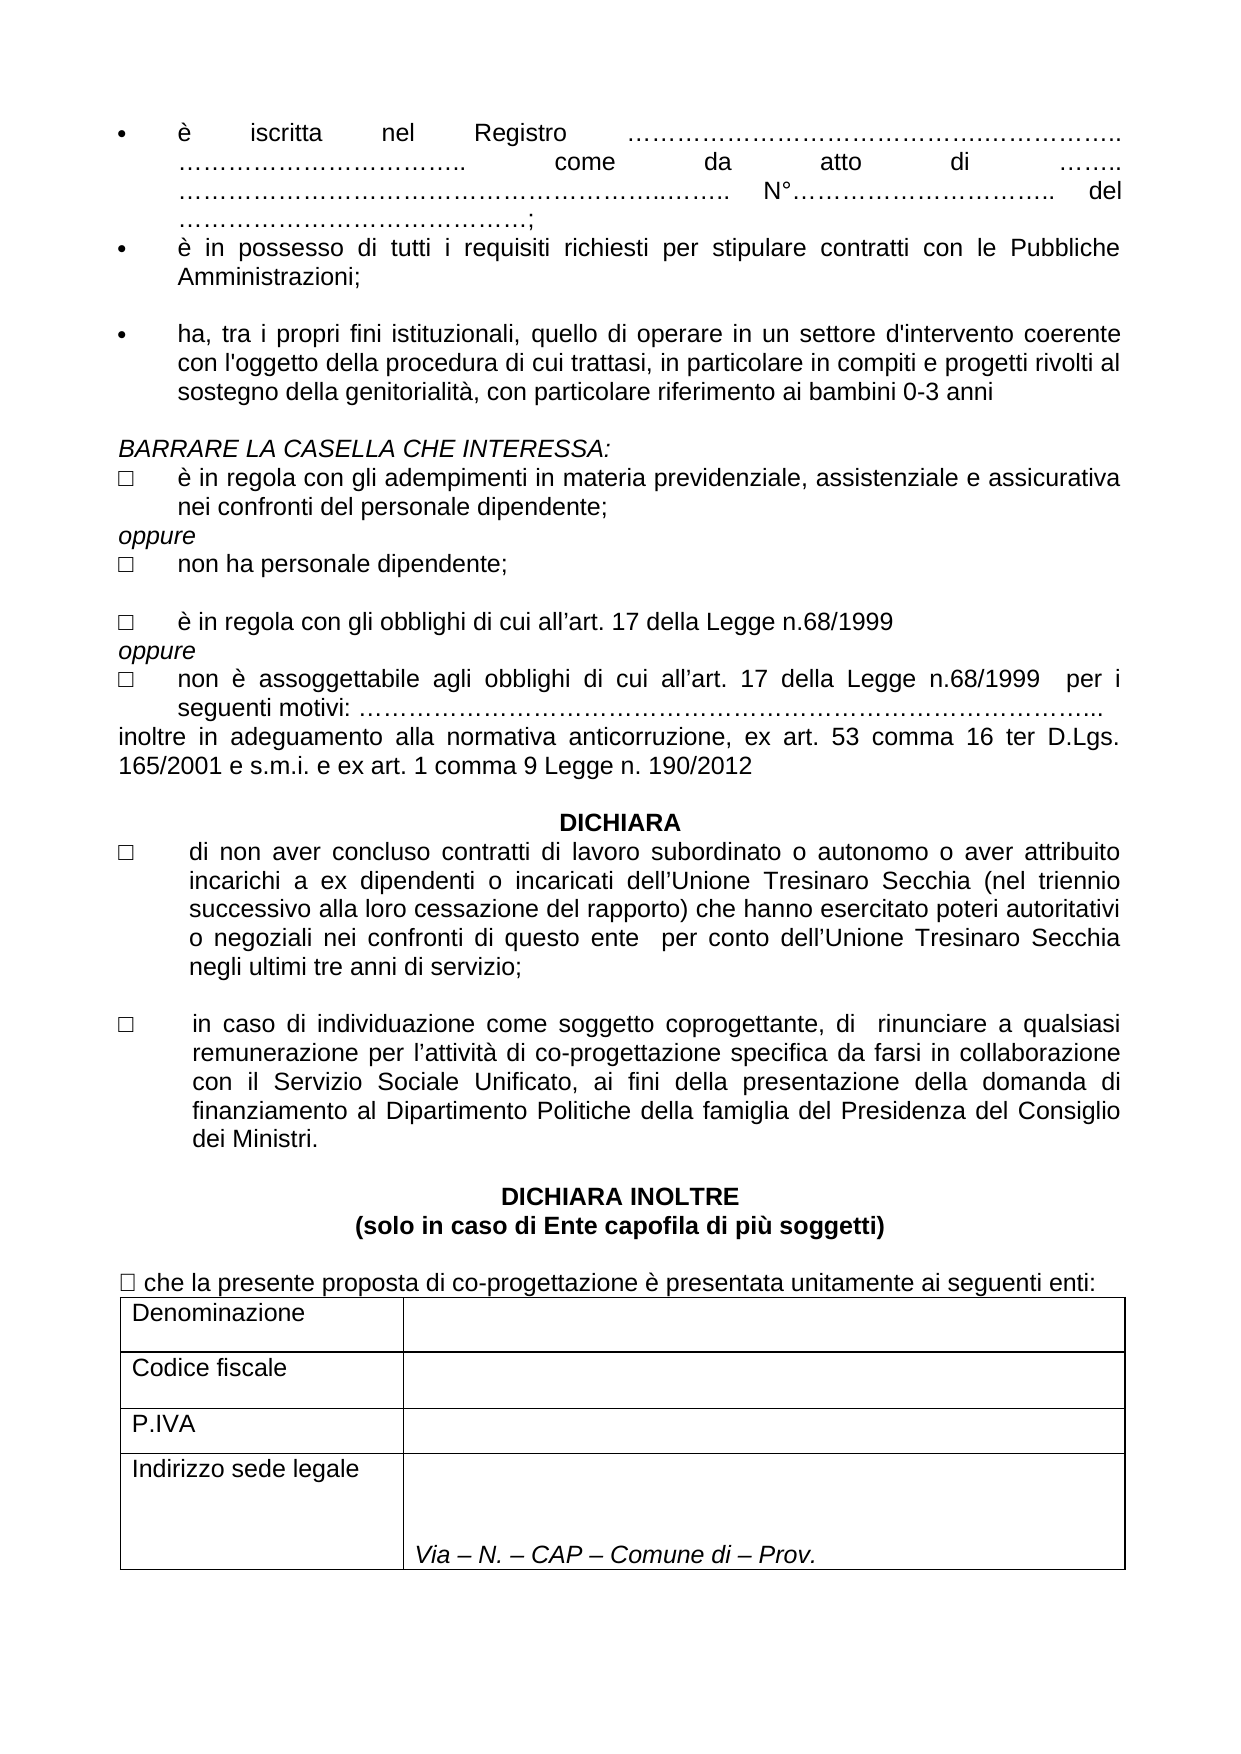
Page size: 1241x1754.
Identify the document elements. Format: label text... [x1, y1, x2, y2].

text oppure [118, 521, 1122, 549]
text □ non è assoggettabile agli obblighi di cui all’art. 17 della Legge n.68/1999 per i seguenti motivi: ……………………………………………………………………………... [118, 664, 1122, 722]
list è iscritta nel Registro …………………………………….……………..…………………………….. come da atto di ……..…………………………………………………..…….. N°………………………….. del ……………………………………; [118, 118, 1122, 233]
list ha, tra i propri fini istituzionali, quello di operare in un settore d'intervento coerente con l'oggetto della procedura di cui trattasi, in particolare in compiti e progetti rivolti al sostegno della genitorialità, con particolare riferimento ai bambini 0-3 anni [118, 319, 1122, 406]
text DICHIARA INOLTRE [118, 1182, 1122, 1211]
table_header Denominazione [121, 1298, 403, 1351]
text □ di non aver concluso contratti di lavoro subordinato o autonomo o aver attribuito incarichi a ex dipendenti o incaricati dell’Unione Tresinaro Secchia (nel triennio successivo alla loro cessazione del rapporto) che hanno esercitato poteri autoritativi o negoziali nei confronti di questo ente per conto dell’Unione Tresinaro Secchia negli ultimi tre anni di servizio; [118, 837, 1122, 981]
text (solo in caso di Ente capofila di più soggetti) [118, 1211, 1122, 1239]
table_cell Via – N. – CAP – Comune di – Prov. [404, 1454, 1124, 1569]
table_cell [404, 1353, 1124, 1408]
text inoltre in adeguamento alla normativa anticorruzione, ex art. 53 comma 16 ter D.Lgs. 165/2001 e s.m.i. e ex art. 1 comma 9 Legge n. 190/2012 [118, 722, 1122, 779]
table_cell P.IVA [121, 1409, 403, 1453]
text □ è in regola con gli obblighi di cui all’art. 17 della Legge n.68/1999 [118, 607, 1122, 636]
text DICHIARA [118, 808, 1122, 837]
text □ è in regola con gli adempimenti in materia previdenziale, assistenziale e assicurativa nei confronti del personale dipendente; [118, 463, 1122, 521]
table_header [404, 1298, 1124, 1351]
text □ non ha personale dipendente; [118, 549, 1122, 578]
table_cell Codice fiscale [121, 1353, 403, 1408]
text  che la presente proposta di co-progettazione è presentata unitamente ai seguenti enti: [118, 1268, 1122, 1297]
text oppure [118, 636, 1122, 664]
table_cell [404, 1409, 1124, 1453]
list è in possesso di tutti i requisiti richiesti per stipulare contratti con le Pubbliche Amministrazioni; [118, 233, 1122, 291]
text BARRARE LA CASELLA CHE INTERESSA: [118, 434, 1122, 463]
table_cell Indirizzo sede legale [121, 1454, 403, 1569]
text □ in caso di individuazione come soggetto coprogettante, di rinunciare a qualsiasi remunerazione per l’attività di co-progettazione specifica da farsi in collaborazione con il Servizio Sociale Unificato, ai fini della presentazione della domanda di finanziamento al Dipartimento Politiche della famiglia del Presidenza del Consiglio dei Ministri. [118, 1009, 1122, 1153]
